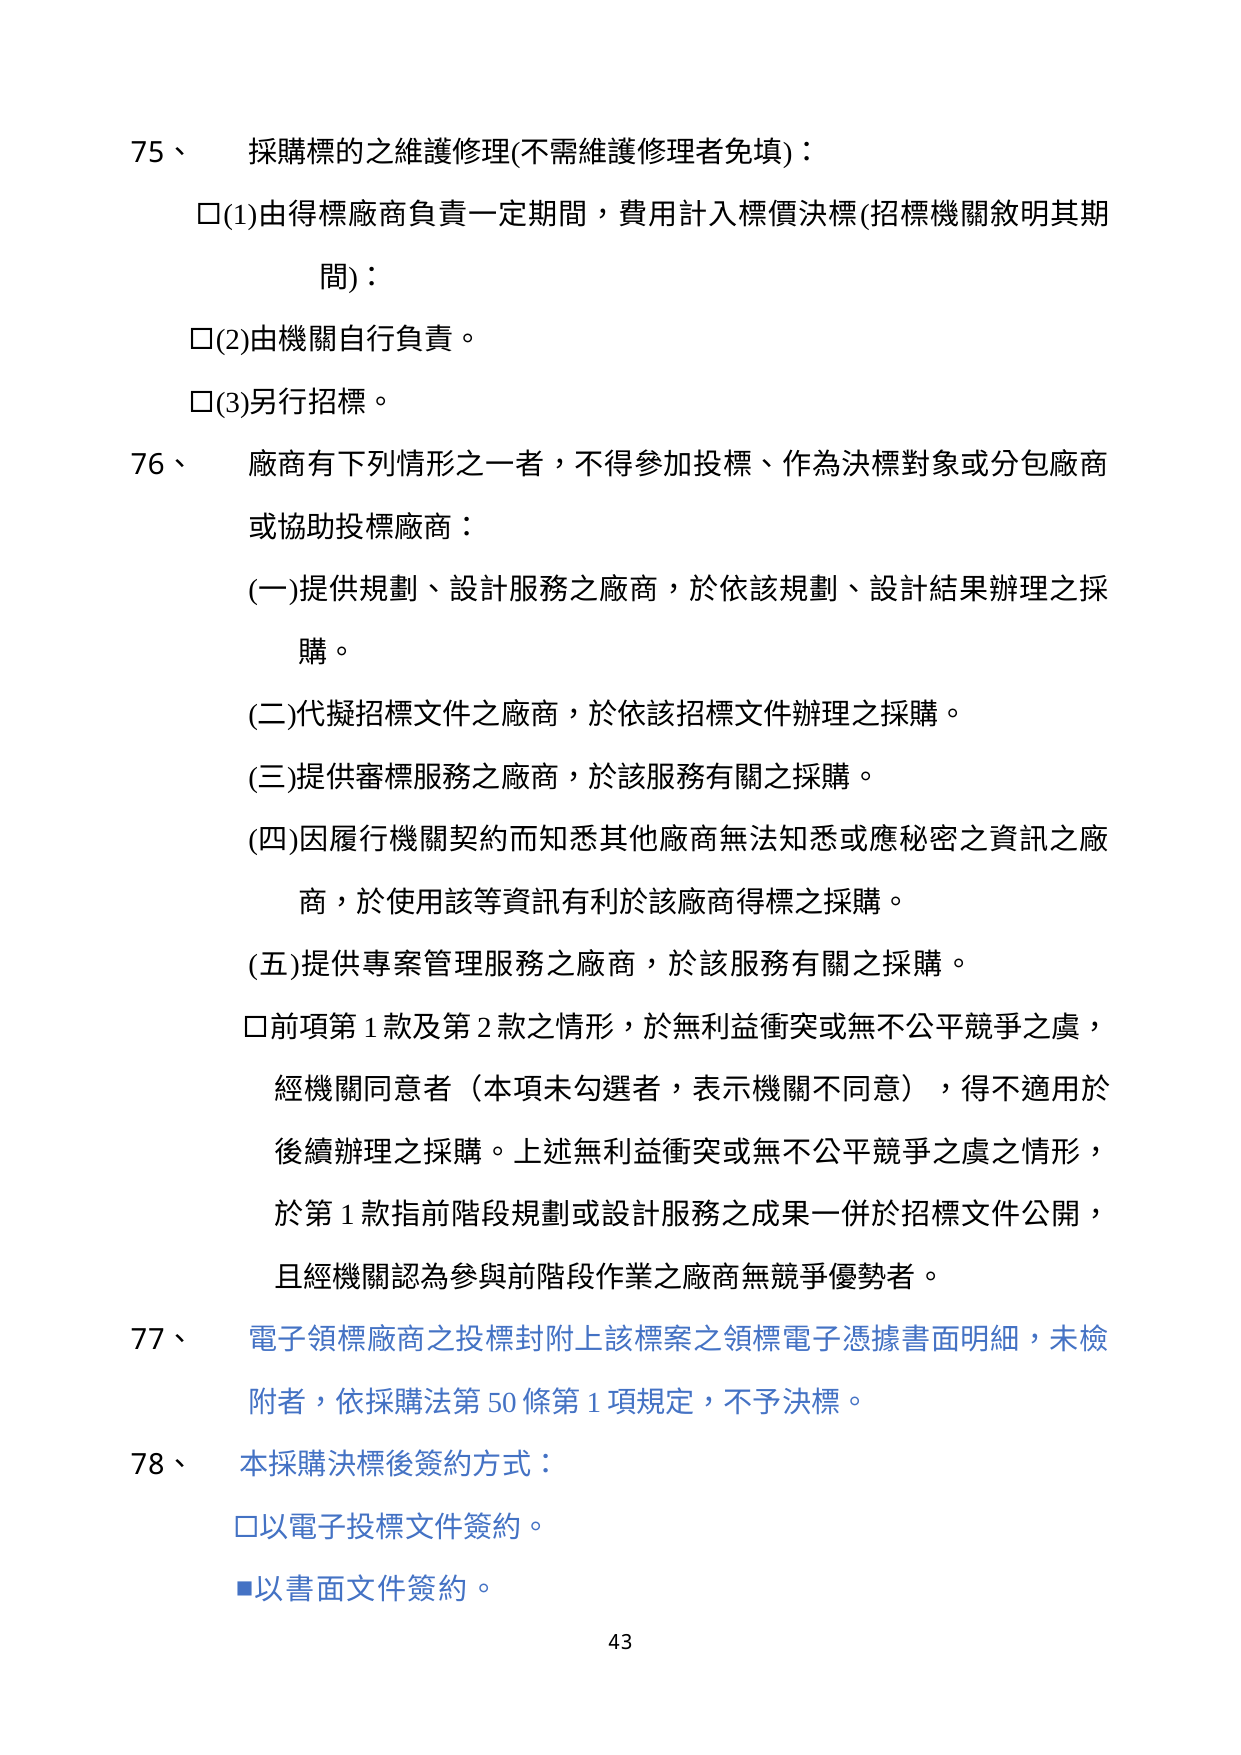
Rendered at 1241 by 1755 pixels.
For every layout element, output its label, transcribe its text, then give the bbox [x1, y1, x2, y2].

list 電子領標廠商之投標封附上該標案之領標電子憑據書面明細，未檢附者，依採購法第50條第1項規定，不予決標。 [130, 1295, 1110, 1420]
list 廠商有下列情形之一者，不得參加投標、作為決標對象或分包廠商或協助投標廠商： [130, 420, 1110, 545]
text (二)代擬招標文件之廠商，於依該招標文件辦理之採購。 [248, 670, 1110, 733]
text (3)另行招標。 [130, 358, 1110, 420]
text (五)提供專案管理服務之廠商，於該服務有關之採購。 [248, 920, 1110, 983]
text ■以書面文件簽約。 [218, 1545, 1110, 1608]
list 本採購決標後簽約方式： [130, 1420, 1110, 1483]
text 前項第1款及第2款之情形，於無利益衝突或無不公平競爭之虞，經機關同意者（本項未勾選者，表示機關不同意），得不適用於後續辦理之採購。上述無利益衝突或無不公平競爭之虞之情形，於第1款指前階段規劃或設計服務之成果一併於招標文件公開，且經機關認為參與前階段作業之廠商無競爭優勢者。 [242, 983, 1110, 1295]
text (1)由得標廠商負責一定期間，費用計入標價決標(招標機關敘明其期間)： [130, 170, 1110, 295]
text (一)提供規劃、設計服務之廠商，於依該規劃、設計結果辦理之採購。 [248, 545, 1110, 670]
text 以電子投標文件簽約。 [218, 1483, 1110, 1545]
text (四)因履行機關契約而知悉其他廠商無法知悉或應秘密之資訊之廠商，於使用該等資訊有利於該廠商得標之採購。 [248, 795, 1110, 920]
list 採購標的之維護修理(不需維護修理者免填)： [130, 108, 1110, 170]
text (2)由機關自行負責。 [130, 295, 1110, 358]
text (三)提供審標服務之廠商，於該服務有關之採購。 [248, 733, 1110, 795]
